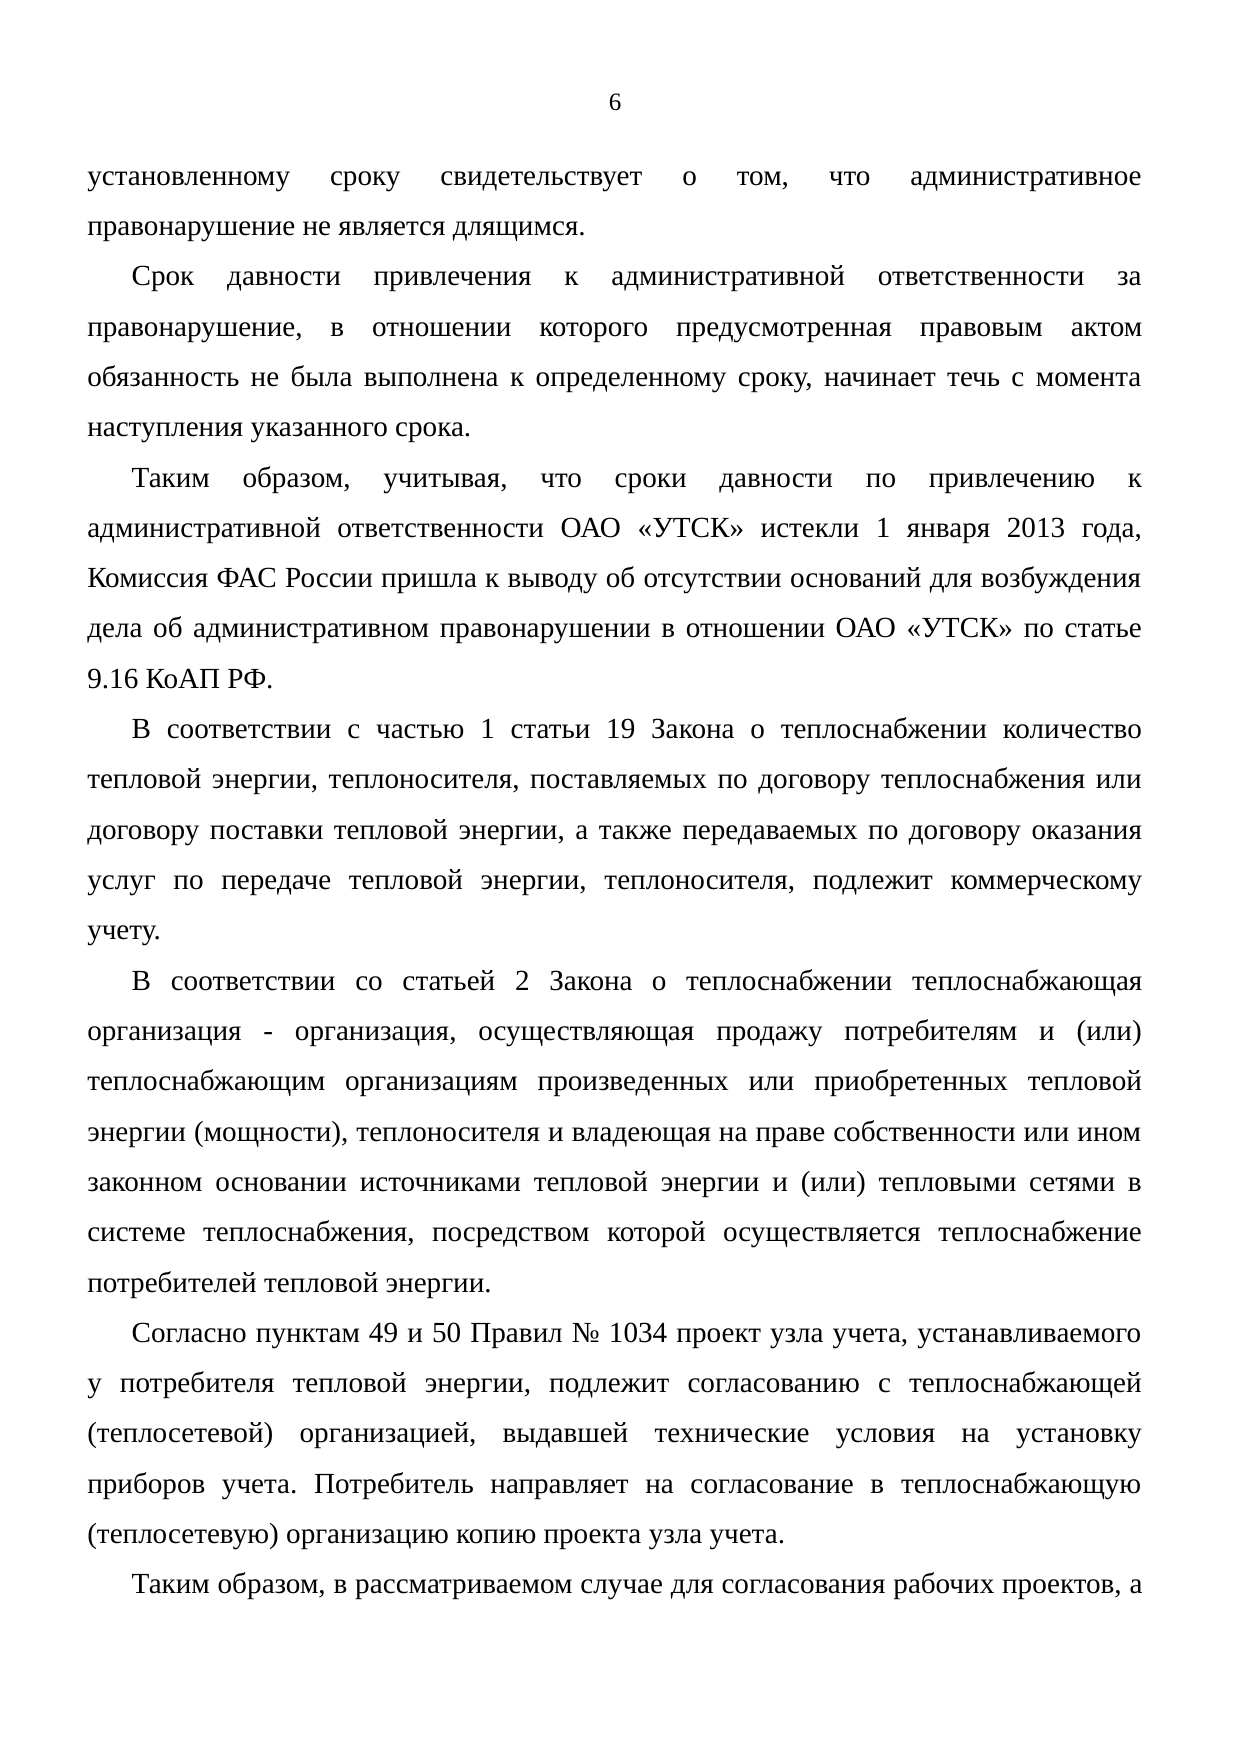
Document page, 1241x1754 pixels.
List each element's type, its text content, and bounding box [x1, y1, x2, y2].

text Срок давности привлечения к административной ответственности за правонарушение, в отношении которого предусмотренная правовым актом обязанность не была выполнена к определенному сроку, начинает течь с момента наступления указанного срока. [87, 258, 1143, 443]
text установленному сроку свидетельствует о том, что административное правонарушение не является длящимся. [87, 158, 1143, 242]
text Таким образом, в рассматриваемом случае для согласования рабочих проектов, а [87, 1567, 1143, 1600]
text В соответствии со статьей 2 Закона о теплоснабжении теплоснабжающая организация - организация, осуществляющая продажу потребителям и (или) теплоснабжающим организациям произведенных или приобретенных тепловой энергии (мощности), теплоносителя и владеющая на праве собственности или ином законном основании источниками тепловой энергии и (или) тепловыми сетями в системе теплоснабжения, посредством которой осуществляется теплоснабжение потребителей тепловой энергии. [87, 963, 1143, 1298]
text Согласно пунктам 49 и 50 Правил № 1034 проект узла учета, устанавливаемого у потребителя тепловой энергии, подлежит согласованию с теплоснабжающей (теплосетевой) организацией, выдавшей технические условия на установку приборов учета. Потребитель направляет на согласование в теплоснабжающую (теплосетевую) организацию копию проекта узла учета. [87, 1315, 1143, 1550]
text Таким образом, учитывая, что сроки давности по привлечению к административной ответственности ОАО «УТСК» истекли 1 января 2013 года, Комиссия ФАС России пришла к выводу об отсутствии оснований для возбуждения дела об административном правонарушении в отношении ОАО «УТСК» по статье 9.16 КоАП РФ. [87, 460, 1143, 694]
text В соответствии с частью 1 статьи 19 Закона о теплоснабжении количество тепловой энергии, теплоносителя, поставляемых по договору теплоснабжения или договору поставки тепловой энергии, а также передаваемых по договору оказания услуг по передаче тепловой энергии, теплоносителя, подлежит коммерческому учету. [87, 711, 1143, 946]
